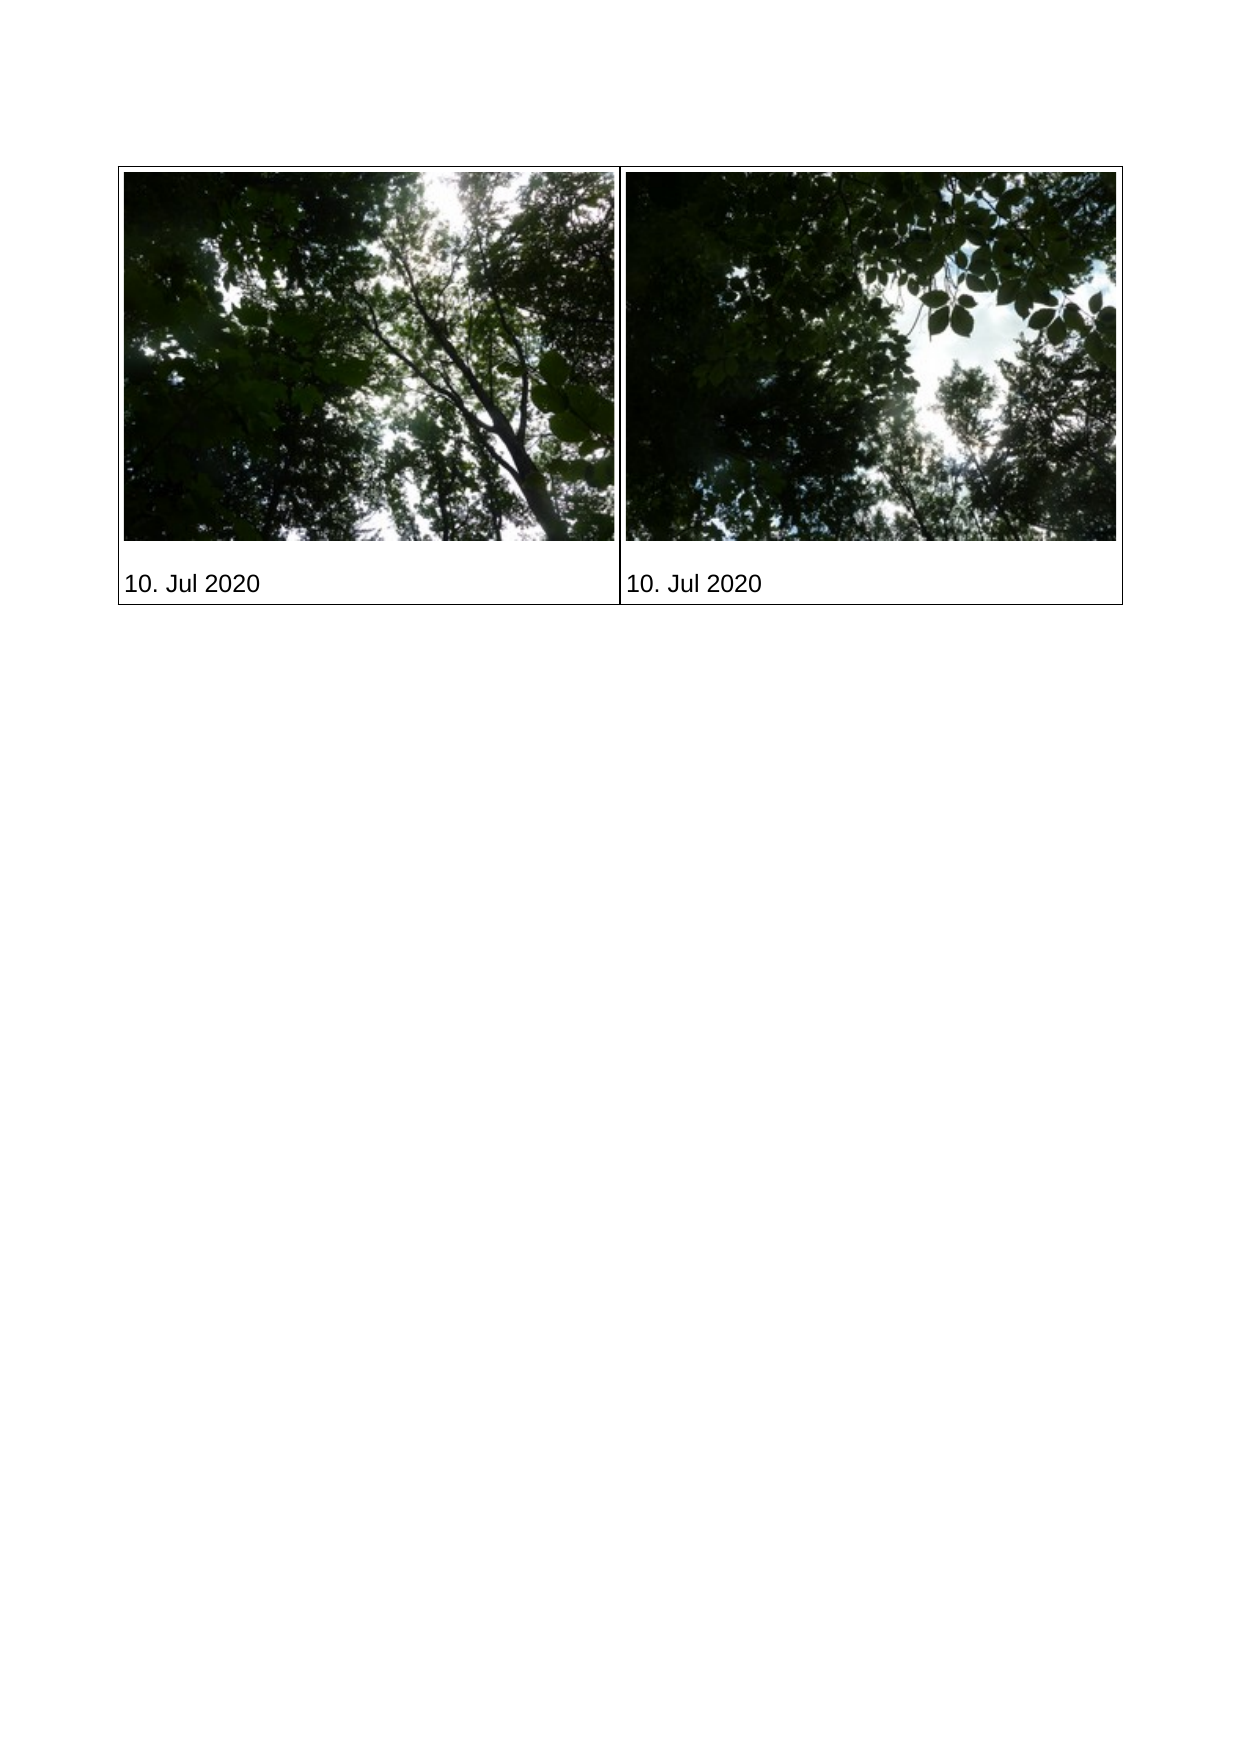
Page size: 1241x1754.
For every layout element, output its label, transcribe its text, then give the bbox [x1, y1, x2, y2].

table_header 10. Jul 2020 [119, 167, 619, 603]
table_header 10. Jul 2020 [621, 167, 1122, 603]
picture [123, 172, 615, 541]
picture [625, 172, 1117, 541]
